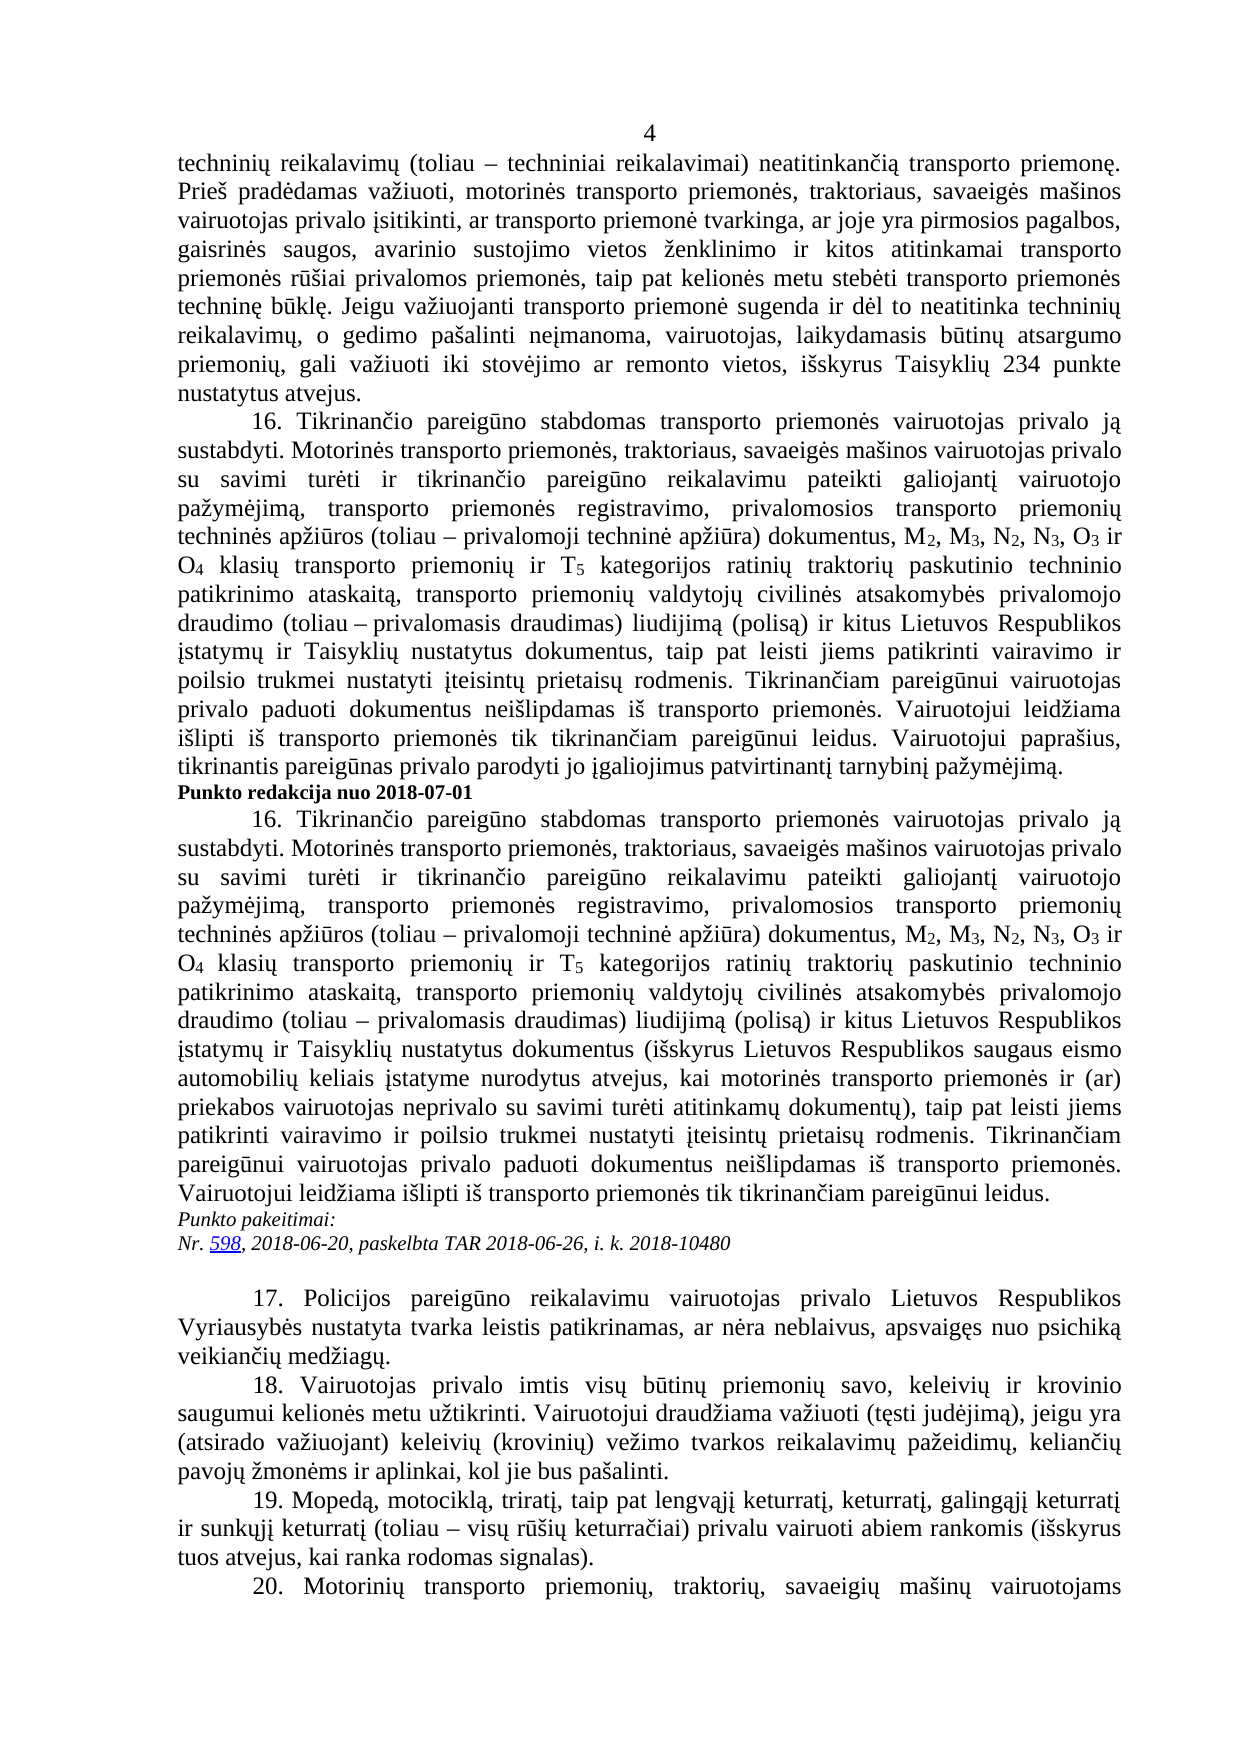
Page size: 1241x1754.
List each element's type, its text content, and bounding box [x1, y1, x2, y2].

text Punkto pakeitimai: [177, 1207, 1122, 1231]
text 19. Mopedą, motociklą, triratį, taip pat lengvąjį keturratį, keturratį, galingąjį keturratį ir sunkųjį keturratį (toliau – visų rūšių keturračiai) privalu vairuoti abiem rankomis (išskyrus tuos atvejus, kai ranka rodomas signalas). [177, 1485, 1122, 1571]
text 20. Motorinių transporto priemonių, traktorių, savaeigių mašinų vairuotojams [177, 1571, 1122, 1600]
text techninių reikalavimų (toliau – techniniai reikalavimai) neatitinkančią transporto priemonę. Prieš pradėdamas važiuoti, motorinės transporto priemonės, traktoriaus, savaeigės mašinos vairuotojas privalo įsitikinti, ar transporto priemonė tvarkinga, ar joje yra pirmosios pagalbos, gaisrinės saugos, avarinio sustojimo vietos ženklinimo ir kitos atitinkamai transporto priemonės rūšiai privalomos priemonės, taip pat kelionės metu stebėti transporto priemonės techninę būklę. Jeigu važiuojanti transporto priemonė sugenda ir dėl to neatitinka techninių reikalavimų, o gedimo pašalinti neįmanoma, vairuotojas, laikydamasis būtinų atsargumo priemonių, gali važiuoti iki stovėjimo ar remonto vietos, išskyrus Taisyklių 234 punkte nustatytus atvejus. [177, 148, 1122, 406]
text Punkto redakcija nuo 2018-07-01 [177, 780, 1122, 804]
text 18. Vairuotojas privalo imtis visų būtinų priemonių savo, keleivių ir krovinio saugumui kelionės metu užtikrinti. Vairuotojui draudžiama važiuoti (tęsti judėjimą), jeigu yra (atsirado važiuojant) keleivių (krovinių) vežimo tvarkos reikalavimų pažeidimų, keliančių pavojų žmonėms ir aplinkai, kol jie bus pašalinti. [177, 1370, 1122, 1485]
text 16. Tikrinančio pareigūno stabdomas transporto priemonės vairuotojas privalo ją sustabdyti. Motorinės transporto priemonės, traktoriaus, savaeigės mašinos vairuotojas privalo su savimi turėti ir tikrinančio pareigūno reikalavimu pateikti galiojantį vairuotojo pažymėjimą, transporto priemonės registravimo, privalomosios transporto priemonių techninės apžiūros (toliau – privalomoji techninė apžiūra) dokumentus, M2, M3, N2, N3, O3 ir O4 klasių transporto priemonių ir T5 kategorijos ratinių traktorių paskutinio techninio patikrinimo ataskaitą, transporto priemonių valdytojų civilinės atsakomybės privalomojo draudimo (toliau – privalomasis draudimas) liudijimą (polisą) ir kitus Lietuvos Respublikos įstatymų ir Taisyklių nustatytus dokumentus (išskyrus Lietuvos Respublikos saugaus eismo automobilių keliais įstatyme nurodytus atvejus, kai motorinės transporto priemonės ir (ar) priekabos vairuotojas neprivalo su savimi turėti atitinkamų dokumentų), taip pat leisti jiems patikrinti vairavimo ir poilsio trukmei nustatyti įteisintų prietaisų rodmenis. Tikrinančiam pareigūnui vairuotojas privalo paduoti dokumentus neišlipdamas iš transporto priemonės. Vairuotojui leidžiama išlipti iš transporto priemonės tik tikrinančiam pareigūnui leidus. [177, 804, 1122, 1207]
text 17. Policijos pareigūno reikalavimu vairuotojas privalo Lietuvos Respublikos Vyriausybės nustatyta tvarka leistis patikrinamas, ar nėra neblaivus, apsvaigęs nuo psichiką veikiančių medžiagų. [177, 1283, 1122, 1370]
text Nr. 598, 2018-06-20, paskelbta TAR 2018-06-26, i. k. 2018-10480 [177, 1231, 1122, 1255]
text 16. Tikrinančio pareigūno stabdomas transporto priemonės vairuotojas privalo ją sustabdyti. Motorinės transporto priemonės, traktoriaus, savaeigės mašinos vairuotojas privalo su savimi turėti ir tikrinančio pareigūno reikalavimu pateikti galiojantį vairuotojo pažymėjimą, transporto priemonės registravimo, privalomosios transporto priemonių techninės apžiūros (toliau – privalomoji techninė apžiūra) dokumentus, M2, M3, N2, N3, O3 ir O4 klasių transporto priemonių ir T5 kategorijos ratinių traktorių paskutinio techninio patikrinimo ataskaitą, transporto priemonių valdytojų civilinės atsakomybės privalomojo draudimo (toliau – privalomasis draudimas) liudijimą (polisą) ir kitus Lietuvos Respublikos įstatymų ir Taisyklių nustatytus dokumentus, taip pat leisti jiems patikrinti vairavimo ir poilsio trukmei nustatyti įteisintų prietaisų rodmenis. Tikrinančiam pareigūnui vairuotojas privalo paduoti dokumentus neišlipdamas iš transporto priemonės. Vairuotojui leidžiama išlipti iš transporto priemonės tik tikrinančiam pareigūnui leidus. Vairuotojui paprašius, tikrinantis pareigūnas privalo parodyti jo įgaliojimus patvirtinantį tarnybinį pažymėjimą. [177, 406, 1122, 780]
